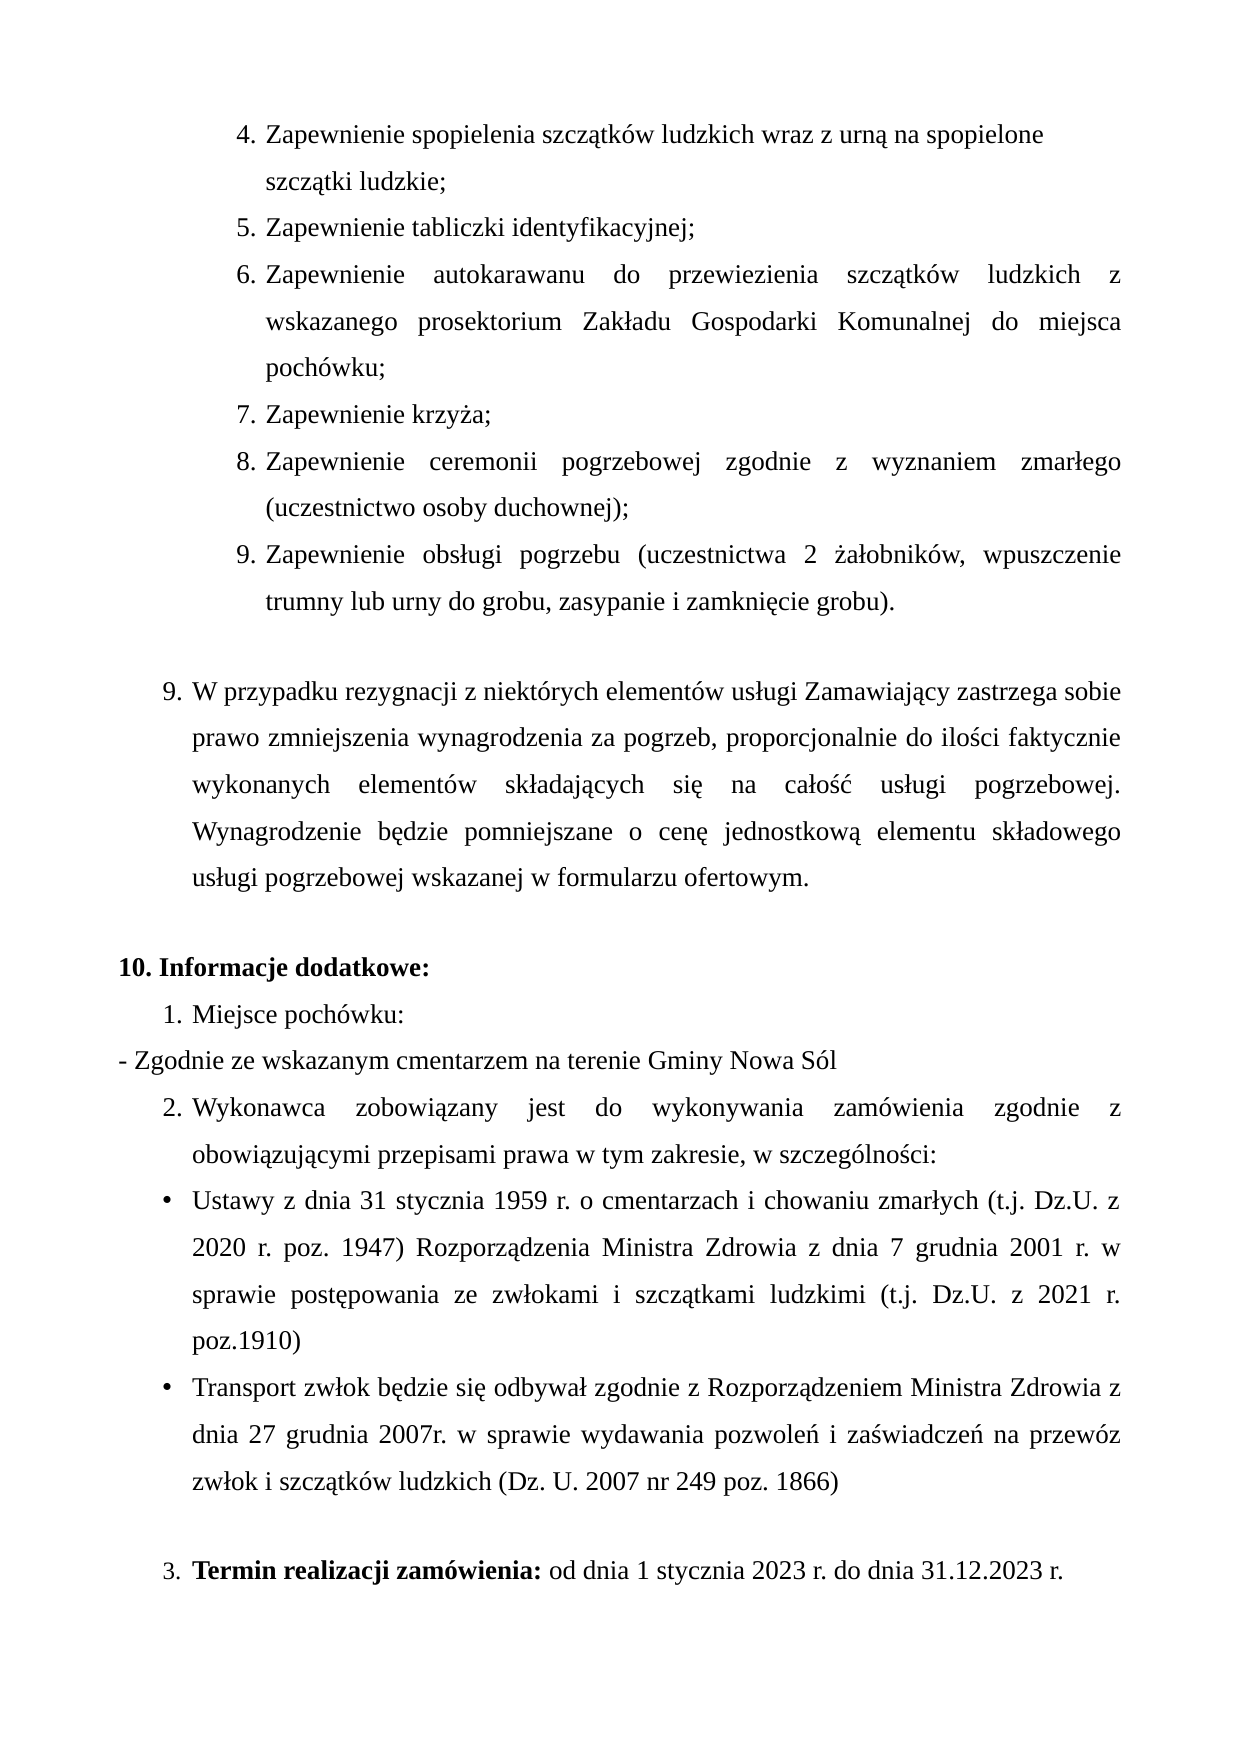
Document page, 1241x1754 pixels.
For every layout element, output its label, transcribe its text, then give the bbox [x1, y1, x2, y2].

list Zapewnienie ceremonii pogrzebowej zgodnie z wyznaniem zmarłego (uczestnictwo osoby duchownej); [236, 445, 1122, 523]
list Transport zwłok będzie się odbywał zgodnie z Rozporządzeniem Ministra Zdrowia z dnia 27 grudnia 2007r. w sprawie wydawania pozwoleń i zaświadczeń na przewóz zwłok i szczątków ludzkich (Dz. U. 2007 nr 249 poz. 1866) [162, 1371, 1122, 1496]
list Miejsce pochówku: [162, 998, 1122, 1029]
list Zapewnienie krzyża; [236, 398, 1122, 429]
list Wykonawca zobowiązany jest do wykonywania zamówienia zgodnie z obowiązującymi przepisami prawa w tym zakresie, w szczególności: [162, 1091, 1122, 1169]
list Zapewnienie tabliczki identyfikacyjnej; [236, 211, 1122, 243]
list Zapewnienie obsługi pogrzebu (uczestnictwa 2 żałobników, wpuszczenie trumny lub urny do grobu, zasypanie i zamknięcie grobu). [236, 538, 1122, 616]
list W przypadku rezygnacji z niektórych elementów usługi Zamawiający zastrzega sobie prawo zmniejszenia wynagrodzenia za pogrzeb, proporcjonalnie do ilości faktycznie wykonanych elementów składających się na całość usługi pogrzebowej. Wynagrodzenie będzie pomniejszane o cenę jednostkową elementu składowego usługi pogrzebowej wskazanej w formularzu ofertowym. [162, 674, 1122, 892]
list Termin realizacji zamówienia: od dnia 1 stycznia 2023 r. do dnia 31.12.2023 r. [162, 1554, 1122, 1586]
text - Zgodnie ze wskazanym cmentarzem na terenie Gminy Nowa Sól [118, 1044, 1122, 1076]
list Ustawy z dnia 31 stycznia 1959 r. o cmentarzach i chowaniu zmarłych (t.j. Dz.U. z 2020 r. poz. 1947) Rozporządzenia Ministra Zdrowia z dnia 7 grudnia 2001 r. w sprawie postępowania ze zwłokami i szczątkami ludzkimi (t.j. Dz.U. z 2021 r. poz.1910) [162, 1184, 1122, 1356]
text 10. Informacje dodatkowe: [118, 951, 1122, 982]
list Zapewnienie spopielenia szczątków ludzkich wraz z urną na spopielone szczątki ludzkie; [236, 118, 1122, 196]
list Zapewnienie autokarawanu do przewiezienia szczątków ludzkich z wskazanego prosektorium Zakładu Gospodarki Komunalnej do miejsca pochówku; [236, 258, 1122, 383]
